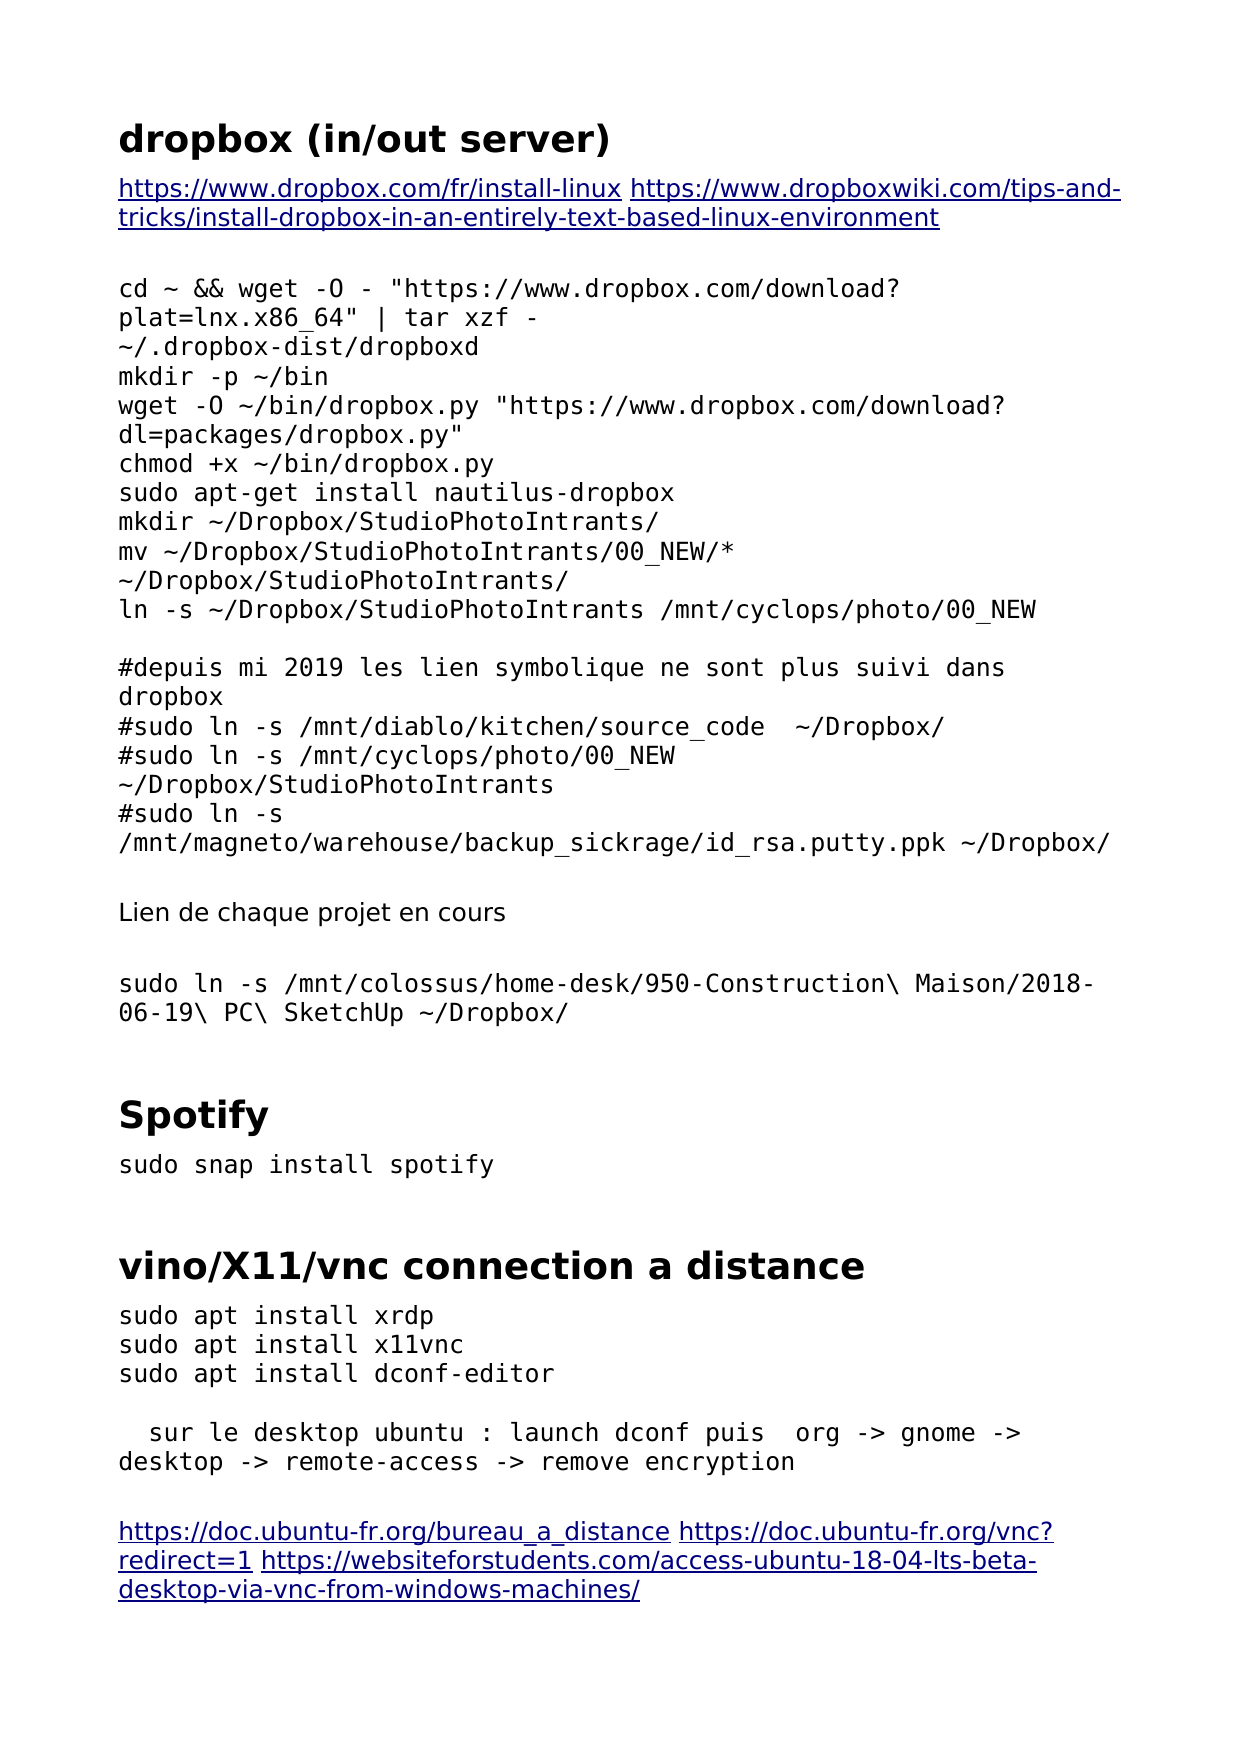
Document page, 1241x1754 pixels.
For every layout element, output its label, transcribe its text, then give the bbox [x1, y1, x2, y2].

subtitle vino/X11/vnc connection a distance [118, 1245, 1122, 1288]
text cd ~ && wget -O - "https://www.dropbox.com/download?plat=lnx.x86_64" | tar xzf - ~/.dropbox-dist/dropboxd mkdir -p ~/bin wget -O ~/bin/dropbox.py "https://www.dropbox.com/download?dl=packages/dropbox.py" chmod +x ~/bin/dropbox.py sudo apt-get install nautilus-dropbox mkdir ~/Dropbox/StudioPhotoIntrants/ mv ~/Dropbox/StudioPhotoIntrants/00_NEW/* ~/Dropbox/StudioPhotoIntrants/ ln -s ~/Dropbox/StudioPhotoIntrants /mnt/cyclops/photo/00_NEW #depuis mi 2019 les lien symbolique ne sont plus suivi dans dropbox #sudo ln -s /mnt/diablo/kitchen/source_code ~/Dropbox/ #sudo ln -s /mnt/cyclops/photo/00_NEW ~/Dropbox/StudioPhotoIntrants #sudo ln -s /mnt/magneto/warehouse/backup_sickrage/id_rsa.putty.ppk ~/Dropbox/ [118, 245, 1122, 887]
subtitle Spotify [118, 1094, 1122, 1137]
text sudo snap install spotify [118, 1150, 1122, 1208]
subtitle dropbox (in/out server) [118, 118, 1122, 162]
text https://doc.ubuntu-fr.org/bureau_a_distance https://doc.ubuntu-fr.org/vnc?redirect=1 https://websiteforstudents.com/access-ubuntu-18-04-lts-beta-desktop-via-vnc-from-windows-machines/ [118, 1517, 1122, 1604]
text https://www.dropbox.com/fr/install-linux https://www.dropboxwiki.com/tips-and-tricks/install-dropbox-in-an-entirely-text-based-linux-environment [118, 174, 1122, 233]
text sudo apt install xrdp sudo apt install x11vnc sudo apt install dconf-editor sur le desktop ubuntu : launch dconf puis org -> gnome -> desktop -> remote-access -> remove encryption [118, 1301, 1122, 1505]
text sudo ln -s /mnt/colossus/home-desk/950-Construction\ Maison/2018-06-19\ PC\ SketchUp ~/Dropbox/ [118, 940, 1122, 1057]
text Lien de chaque projet en cours [118, 898, 1122, 928]
